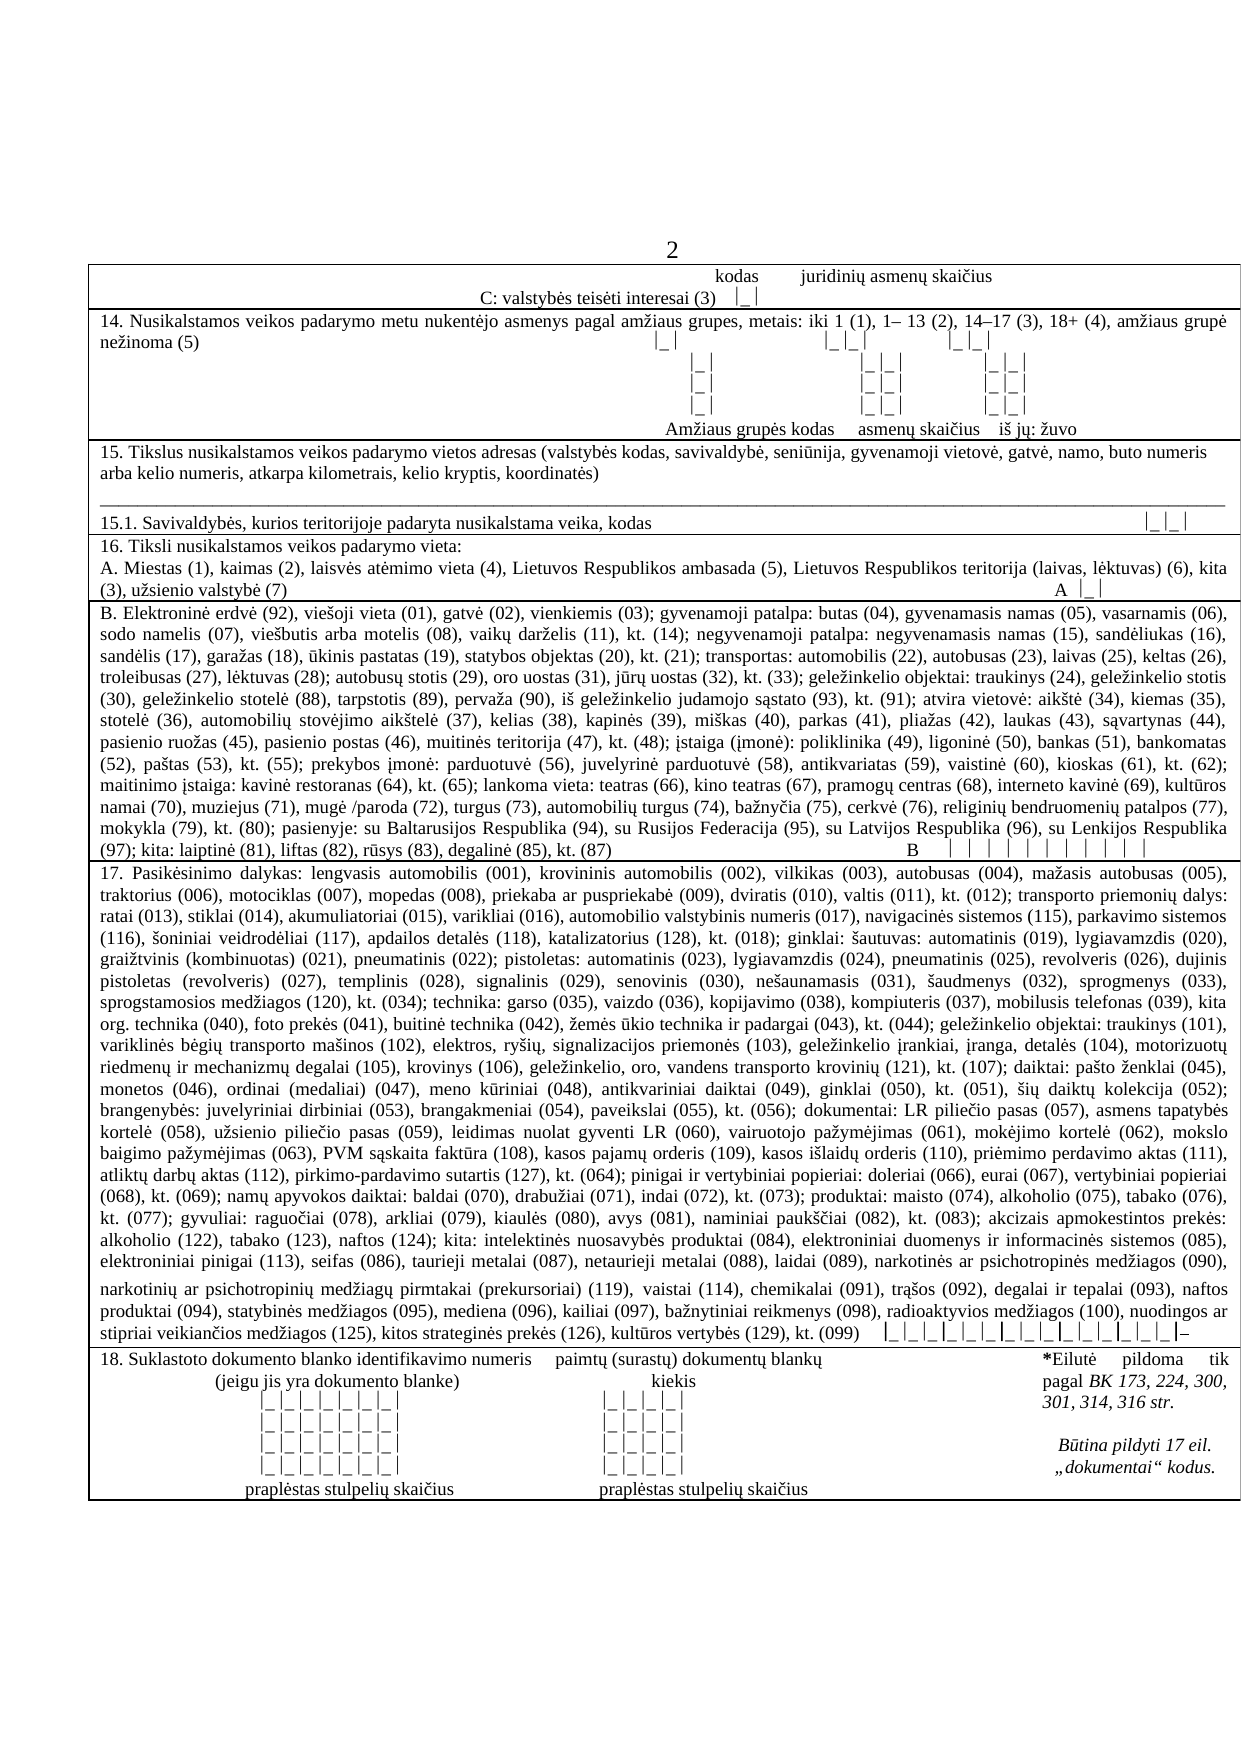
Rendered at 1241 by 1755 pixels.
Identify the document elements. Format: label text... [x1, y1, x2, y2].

table_cell 16. Tiksli nusikalstamos veikos padarymo vieta: A. Miestas (1), kaimas (2), laisvės atėmimo vieta (4), Lietuvos Respublikos ambasada (5), Lietuvos Respublikos teritorija (laivas, lėktuvas) (6), kita (3), užsienio valstybė (7) A _  [89, 535, 1240, 600]
table_cell 15. Tikslus nusikalstamos veikos padarymo vietos adresas (valstybės kodas, savivaldybė, seniūnija, gyvenamoji vietovė, gatvė, namo, buto numeris arba kelio numeris, atkarpa kilometrais, kelio kryptis, koordinatės) ________________________________________________________________________________________________________________________15.1. Savivaldybės, kurios teritorijoje padaryta nusikalstama veika, kodas _ _  [89, 441, 1240, 534]
table_cell 14. Nusikalstamos veikos padarymo metu nukentėjo asmenys pagal amžiaus grupes, metais: iki 1 (1), 1– 13 (2), 14–17 (3), 18+ (4), amžiaus grupė nežinoma (5) _  _ _  _ _  _  _ _  _ _  _  _ _  _ _  _  _ _  _ _  Amžiaus grupės kodas asmenų skaičius iš jų: žuvo [89, 310, 1240, 439]
table_cell 18. Suklastoto dokumento blanko identifikavimo numeris paimtų (surastų) dokumentų blankų (jeigu jis yra dokumento blanke) kiekis _ _ _ _ _ _ _  _ _ _ _  _ _ _ _ _ _ _  _ _ _ _  _ _ _ _ _ _ _  _ _ _ _  _ _ _ _ _ _ _  _ _ _ _  praplėstas stulpelių skaičius praplėstas stulpelių skaičius [90, 1348, 1031, 1499]
table_cell B. Elektroninė erdvė (92), viešoji vieta (01), gatvė (02), vienkiemis (03); gyvenamoji patalpa: butas (04), gyvenamasis namas (05), vasarnamis (06), sodo namelis (07), viešbutis arba motelis (08), vaikų darželis (11), kt. (14); negyvenamoji patalpa: negyvenamasis namas (15), sandėliukas (16), sandėlis (17), garažas (18), ūkinis pastatas (19), statybos objektas (20), kt. (21); transportas: automobilis (22), autobusas (23), laivas (25), keltas (26), troleibusas (27), lėktuvas (28); autobusų stotis (29), oro uostas (31), jūrų uostas (32), kt. (33); geležinkelio objektai: traukinys (24), geležinkelio stotis (30), geležinkelio stotelė (88), tarpstotis (89), pervaža (90), iš geležinkelio judamojo sąstato (93), kt. (91); atvira vietovė: aikštė (34), kiemas (35), stotelė (36), automobilių stovėjimo aikštelė (37), kelias (38), kapinės (39), miškas (40), parkas (41), pliažas (42), laukas (43), sąvartynas (44), pasienio ruožas (45), pasienio postas (46), muitinės teritorija (47), kt. (48); įstaiga (įmonė): poliklinika (49), ligoninė (50), bankas (51), bankomatas (52), paštas (53), kt. (55); prekybos įmonė: parduotuvė (56), juvelyrinė parduotuvė (58), antikvariatas (59), vaistinė (60), kioskas (61), kt. (62); maitinimo įstaiga: kavinė restoranas (64), kt. (65); lankoma vieta: teatras (66), kino teatras (67), pramogų centras (68), interneto kavinė (69), kultūros namai (70), muziejus (71), mugė /paroda (72), turgus (73), automobilių turgus (74), bažnyčia (75), cerkvė (76), religinių bendruomenių patalpos (77), mokykla (79), kt. (80); pasienyje: su Baltarusijos Respublika (94), su Rusijos Federacija (95), su Latvijos Respublika (96), su Lenkijos Respublika (97); kita: laiptinė (81), liftas (82), rūsys (83), degalinė (85), kt. (87) B            [90, 602, 1240, 860]
table_cell *Eilutė pildoma tik pagal BK 173, 224, 300, 301, 314, 316 str. Būtina pildyti 17 eil. „dokumentai“ kodus. [1031, 1348, 1240, 1499]
table_cell 17. Pasikėsinimo dalykas: lengvasis automobilis (001), krovininis automobilis (002), vilkikas (003), autobusas (004), mažasis autobusas (005), traktorius (006), motociklas (007), mopedas (008), priekaba ar puspriekabė (009), dviratis (010), valtis (011), kt. (012); transporto priemonių dalys: ratai (013), stiklai (014), akumuliatoriai (015), varikliai (016), automobilio valstybinis numeris (017), navigacinės sistemos (115), parkavimo sistemos (116), šoniniai veidrodėliai (117), apdailos detalės (118), katalizatorius (128), kt. (018); ginklai: šautuvas: automatinis (019), lygiavamzdis (020), graižtvinis (kombinuotas) (021), pneumatinis (022); pistoletas: automatinis (023), lygiavamzdis (024), pneumatinis (025), revolveris (026), dujinis pistoletas (revolveris) (027), templinis (028), signalinis (029), senovinis (030), nešaunamasis (031), šaudmenys (032), sprogmenys (033), sprogstamosios medžiagos (120), kt. (034); technika: garso (035), vaizdo (036), kopijavimo (038), kompiuteris (037), mobilusis telefonas (039), kita org. technika (040), foto prekės (041), buitinė technika (042), žemės ūkio technika ir padargai (043), kt. (044); geležinkelio objektai: traukinys (101), variklinės bėgių transporto mašinos (102), elektros, ryšių, signalizacijos priemonės (103), geležinkelio įrankiai, įranga, detalės (104), motorizuotų riedmenų ir mechanizmų degalai (105), krovinys (106), geležinkelio, oro, vandens transporto krovinių (121), kt. (107); daiktai: pašto ženklai (045), monetos (046), ordinai (medaliai) (047), meno kūriniai (048), antikvariniai daiktai (049), ginklai (050), kt. (051), šių daiktų kolekcija (052); brangenybės: juvelyriniai dirbiniai (053), brangakmeniai (054), paveikslai (055), kt. (056); dokumentai: LR piliečio pasas (057), asmens tapatybės kortelė (058), užsienio piliečio pasas (059), leidimas nuolat gyventi LR (060), vairuotojo pažymėjimas (061), mokėjimo kortelė (062), mokslo baigimo pažymėjimas (063), PVM sąskaita faktūra (108), kasos pajamų orderis (109), kasos išlaidų orderis (110), priėmimo perdavimo aktas (111), atliktų darbų aktas (112), pirkimo-pardavimo sutartis (127), kt. (064); pinigai ir vertybiniai popieriai: doleriai (066), eurai (067), vertybiniai popieriai (068), kt. (069); namų apyvokos daiktai: baldai (070), drabužiai (071), indai (072), kt. (073); produktai: maisto (074), alkoholio (075), tabako (076), kt. (077); gyvuliai: raguočiai (078), arkliai (079), kiaulės (080), avys (081), naminiai paukščiai (082), kt. (083); akcizais apmokestintos prekės: alkoholio (122), tabako (123), naftos (124); kita: intelektinės nuosavybės produktai (084), elektroniniai duomenys ir informacinės sistemos (085), elektroniniai pinigai (113), seifas (086), taurieji metalai (087), netaurieji metalai (088), laidai (089), narkotinės ar psichotropinės medžiagos (090), narkotinių ar psichotropinių medžiagų pirmtakai (prekursoriai) (119), vaistai (114), chemikalai (091), trąšos (092), degalai ir tepalai (093), naftos produktai (094), statybinės medžiagos (095), mediena (096), kailiai (097), bažnytiniai reikmenys (098), radioaktyvios medžiagos (100), nuodingos ar stipriai veikiančios medžiagos (125), kitos strateginės prekės (126), kultūros vertybės (129), kt. (099) _ _ _ _ _ _ _ _ _ _ _ _ _ _ _  [90, 862, 1240, 1346]
table_cell kodas juridinių asmenų skaičius C: valstybės teisėti interesai (3) _  [89, 265, 1240, 308]
